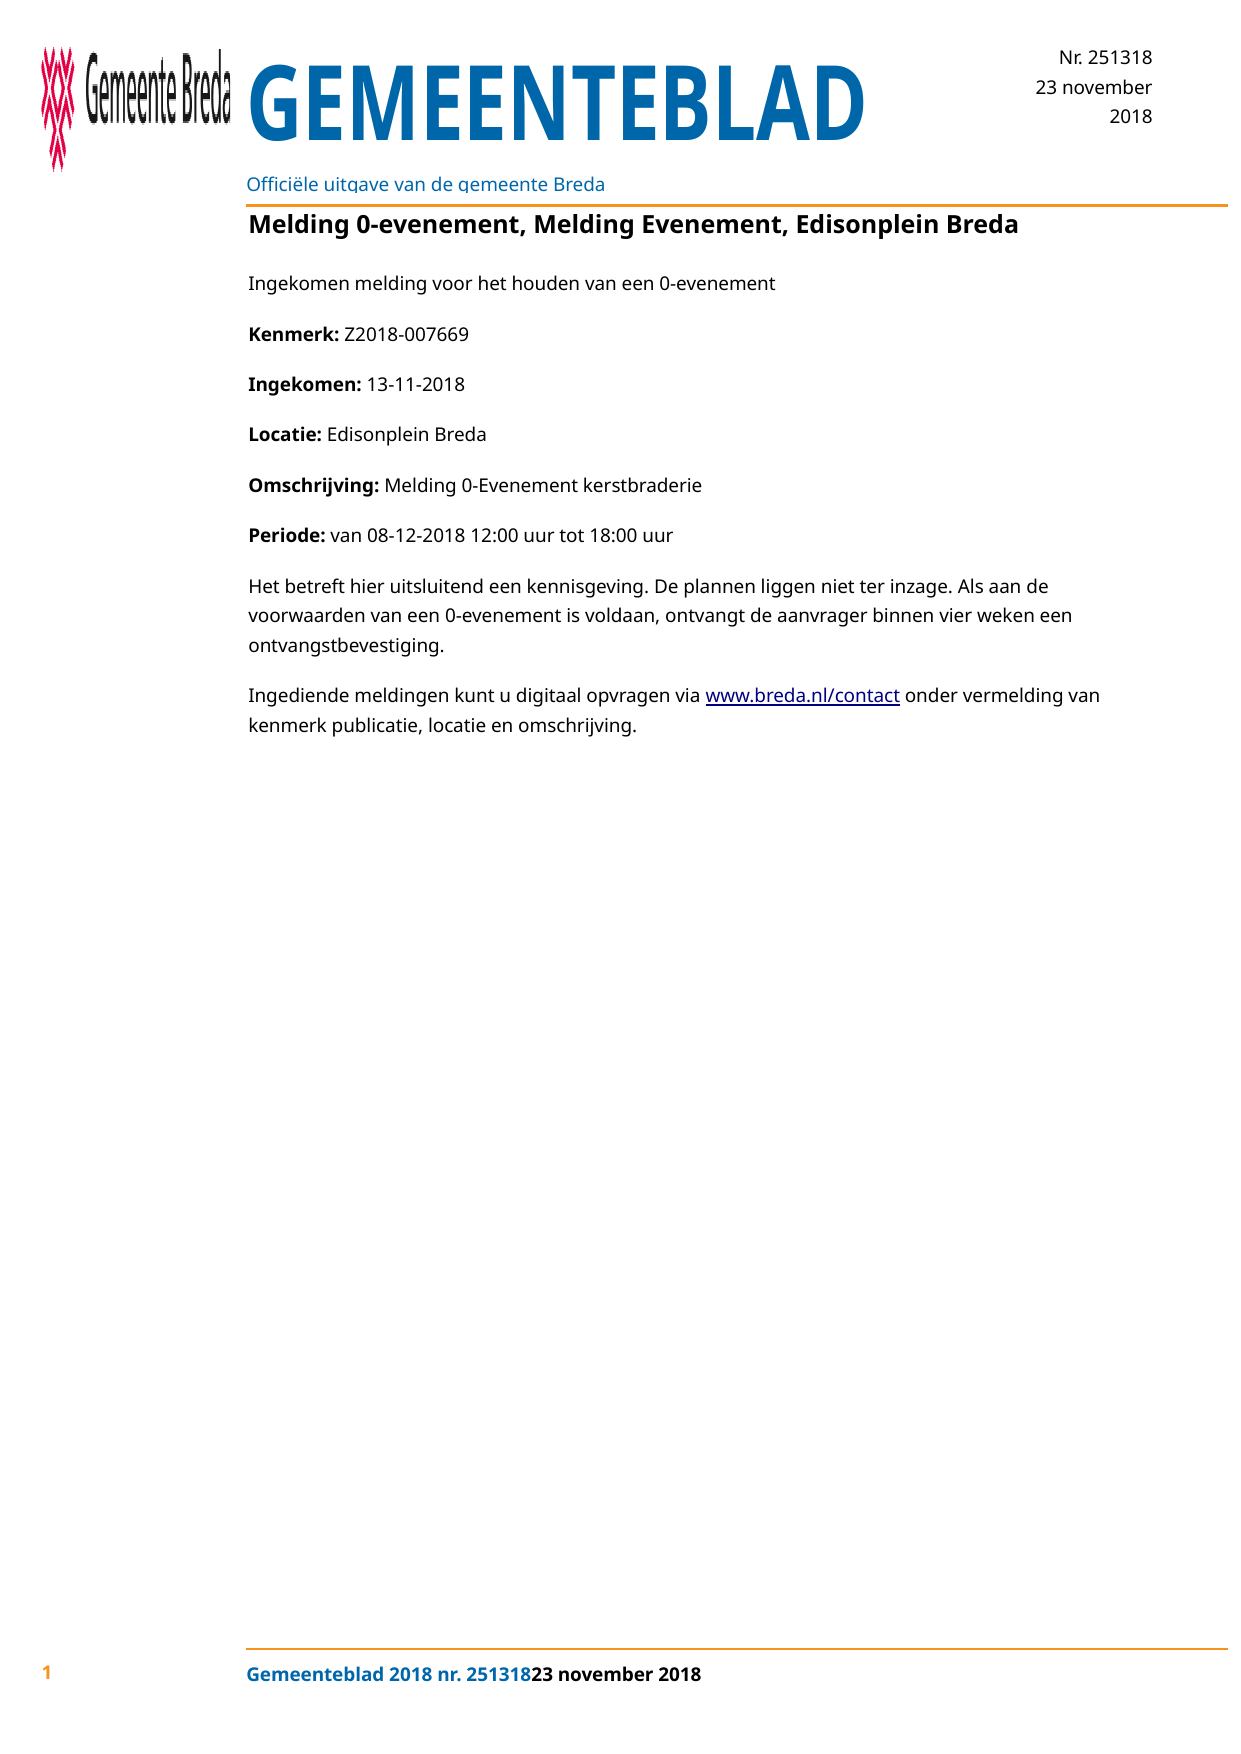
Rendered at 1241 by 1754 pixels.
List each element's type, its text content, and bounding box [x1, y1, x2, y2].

text Het betreft hier uitsluitend een kennisgeving. De plannen liggen niet ter inzage. Als aan de voorwaarden van een 0-evenement is voldaan, ontvangt de aanvrager binnen vier weken een ontvangstbevestiging. [248, 573, 1152, 658]
text Ingekomen melding voor het houden van een 0-evenement [248, 270, 1152, 296]
text Ingekomen: 13-11-2018 [248, 371, 1152, 397]
text Omschrijving: Melding 0-Evenement kerstbraderie [248, 472, 1152, 498]
text Kenmerk: Z2018-007669 [248, 321, 1152, 346]
text Locatie: Edisonplein Breda [248, 422, 1152, 447]
text Periode: van 08-12-2018 12:00 uur tot 18:00 uur [248, 522, 1152, 548]
text Ingediende meldingen kunt u digitaal opvragen via www.breda.nl/contact onder vermelding van kenmerk publicatie, locatie en omschrijving. [248, 682, 1152, 738]
text Melding 0-evenement, Melding Evenement, Edisonplein Breda [248, 207, 1152, 241]
picture [41, 47, 231, 172]
